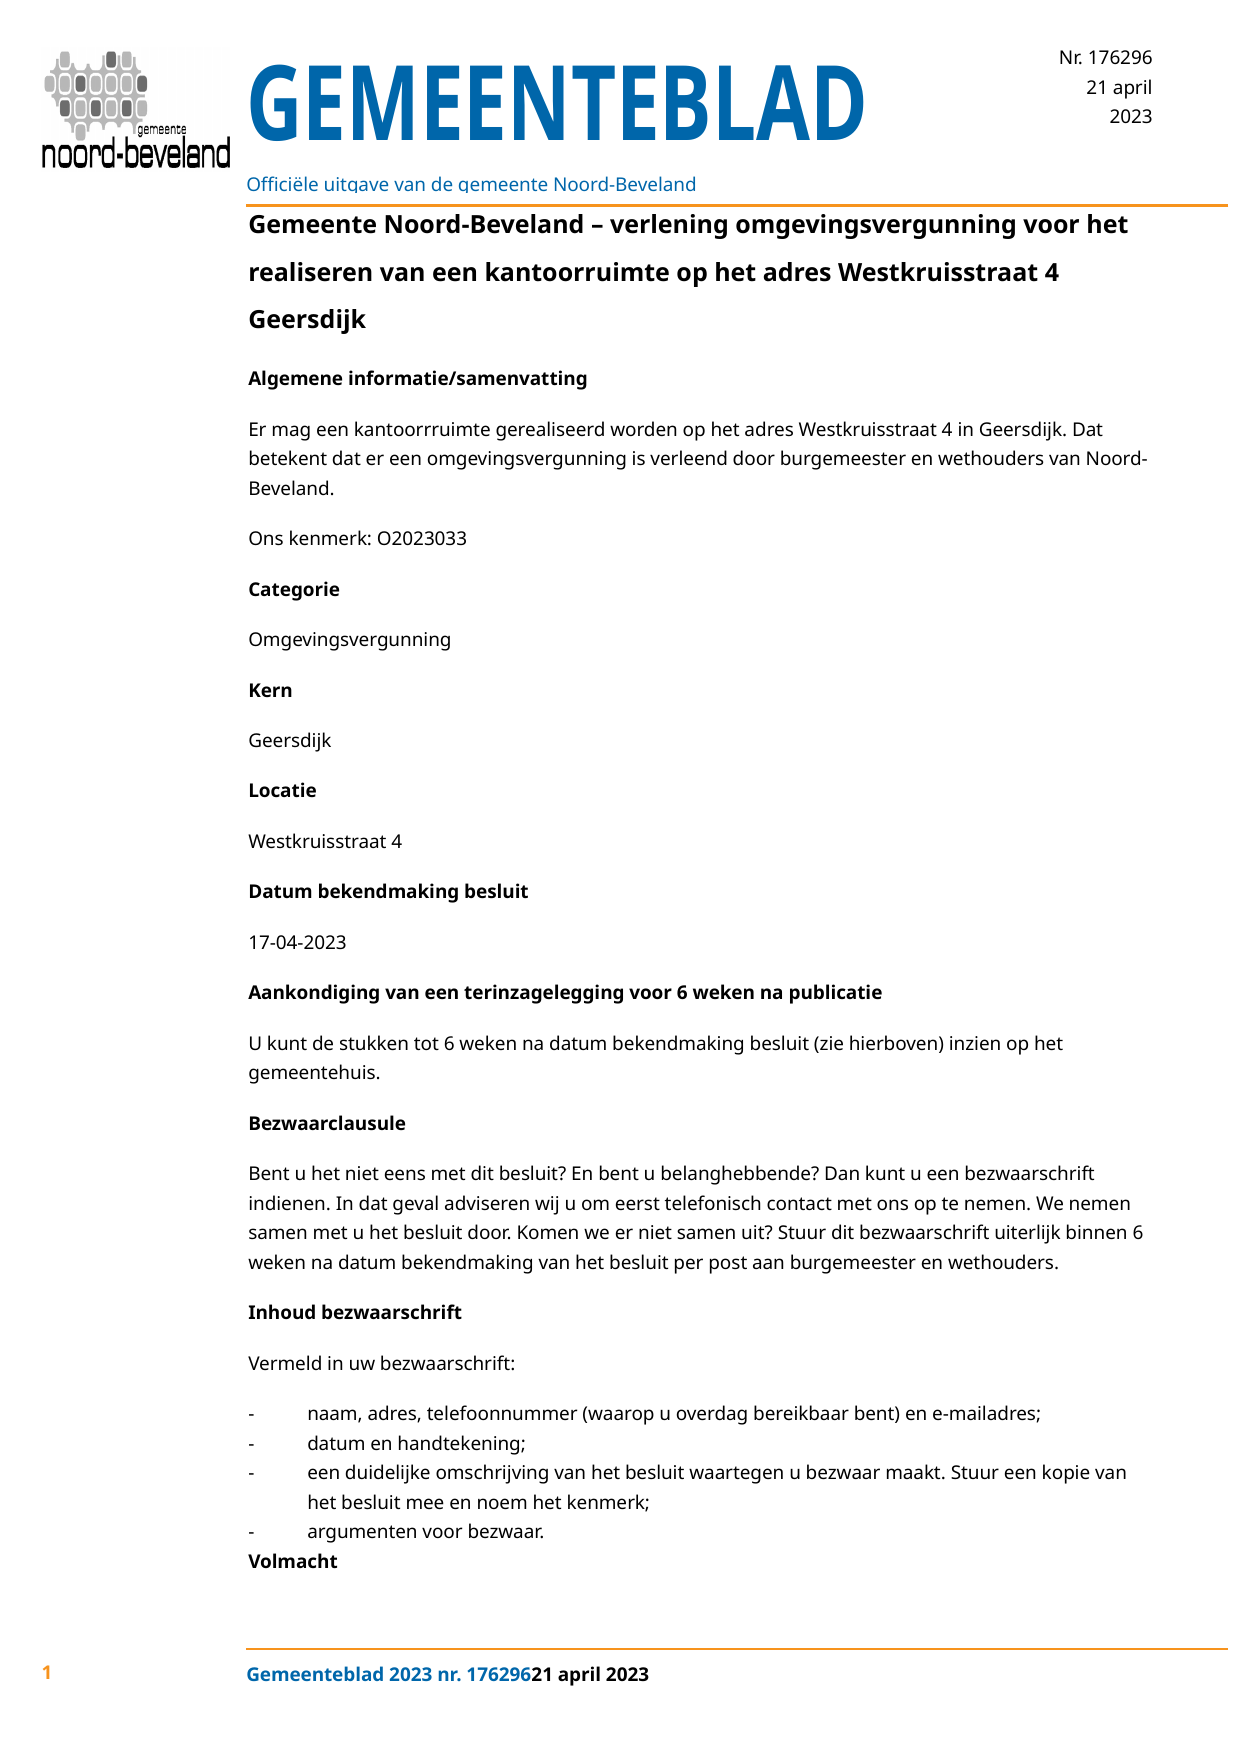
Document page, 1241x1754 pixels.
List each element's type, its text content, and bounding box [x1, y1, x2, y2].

text Omgevingsvergunning [248, 626, 1152, 652]
text Volmacht [248, 1548, 1152, 1574]
text Bezwaarclausule [248, 1110, 1152, 1135]
text U kunt de stukken tot 6 weken na datum bekendmaking besluit (zie hierboven) inzien op het gemeentehuis. [248, 1030, 1152, 1085]
text Aankondiging van een terinzagelegging voor 6 weken na publicatie [248, 979, 1152, 1005]
text Inhoud bezwaarschrift [248, 1299, 1152, 1325]
picture [41, 47, 231, 172]
text Datum bekendmaking besluit [248, 878, 1152, 904]
text Kern [248, 677, 1152, 702]
text Gemeente Noord-Beveland – verlening omgevingsvergunning voor het realiseren van een kantoorruimte op het adres Westkruisstraat 4 Geersdijk [248, 207, 1152, 336]
list datum en handtekening; [248, 1430, 1152, 1455]
text Algemene informatie/samenvatting [248, 366, 1152, 391]
text 17-04-2023 [248, 929, 1152, 954]
list naam, adres, telefoonnummer (waarop u overdag bereikbaar bent) en e-mailadres; [248, 1400, 1152, 1426]
text Vermeld in uw bezwaarschrift: [248, 1350, 1152, 1375]
text Er mag een kantoorrruimte gerealiseerd worden op het adres Westkruisstraat 4 in Geersdijk. Dat betekent dat er een omgevingsvergunning is verleend door burgemeester en wethouders van Noord-Beveland. [248, 416, 1152, 501]
text Bent u het niet eens met dit besluit? En bent u belanghebbende? Dan kunt u een bezwaarschrift indienen. In dat geval adviseren wij u om eerst telefonisch contact met ons op te nemen. We nemen samen met u het besluit door. Komen we er niet samen uit? Stuur dit bezwaarschrift uiterlijk binnen 6 weken na datum bekendmaking van het besluit per post aan burgemeester en wethouders. [248, 1160, 1152, 1274]
list argumenten voor bezwaar. [248, 1518, 1152, 1544]
text Ons kenmerk: O2023033 [248, 526, 1152, 551]
list een duidelijke omschrijving van het besluit waartegen u bezwaar maakt. Stuur een kopie van het besluit mee en noem het kenmerk; [248, 1459, 1152, 1514]
text Categorie [248, 576, 1152, 602]
text Geersdijk [248, 727, 1152, 753]
text Locatie [248, 778, 1152, 803]
text Westkruisstraat 4 [248, 828, 1152, 854]
